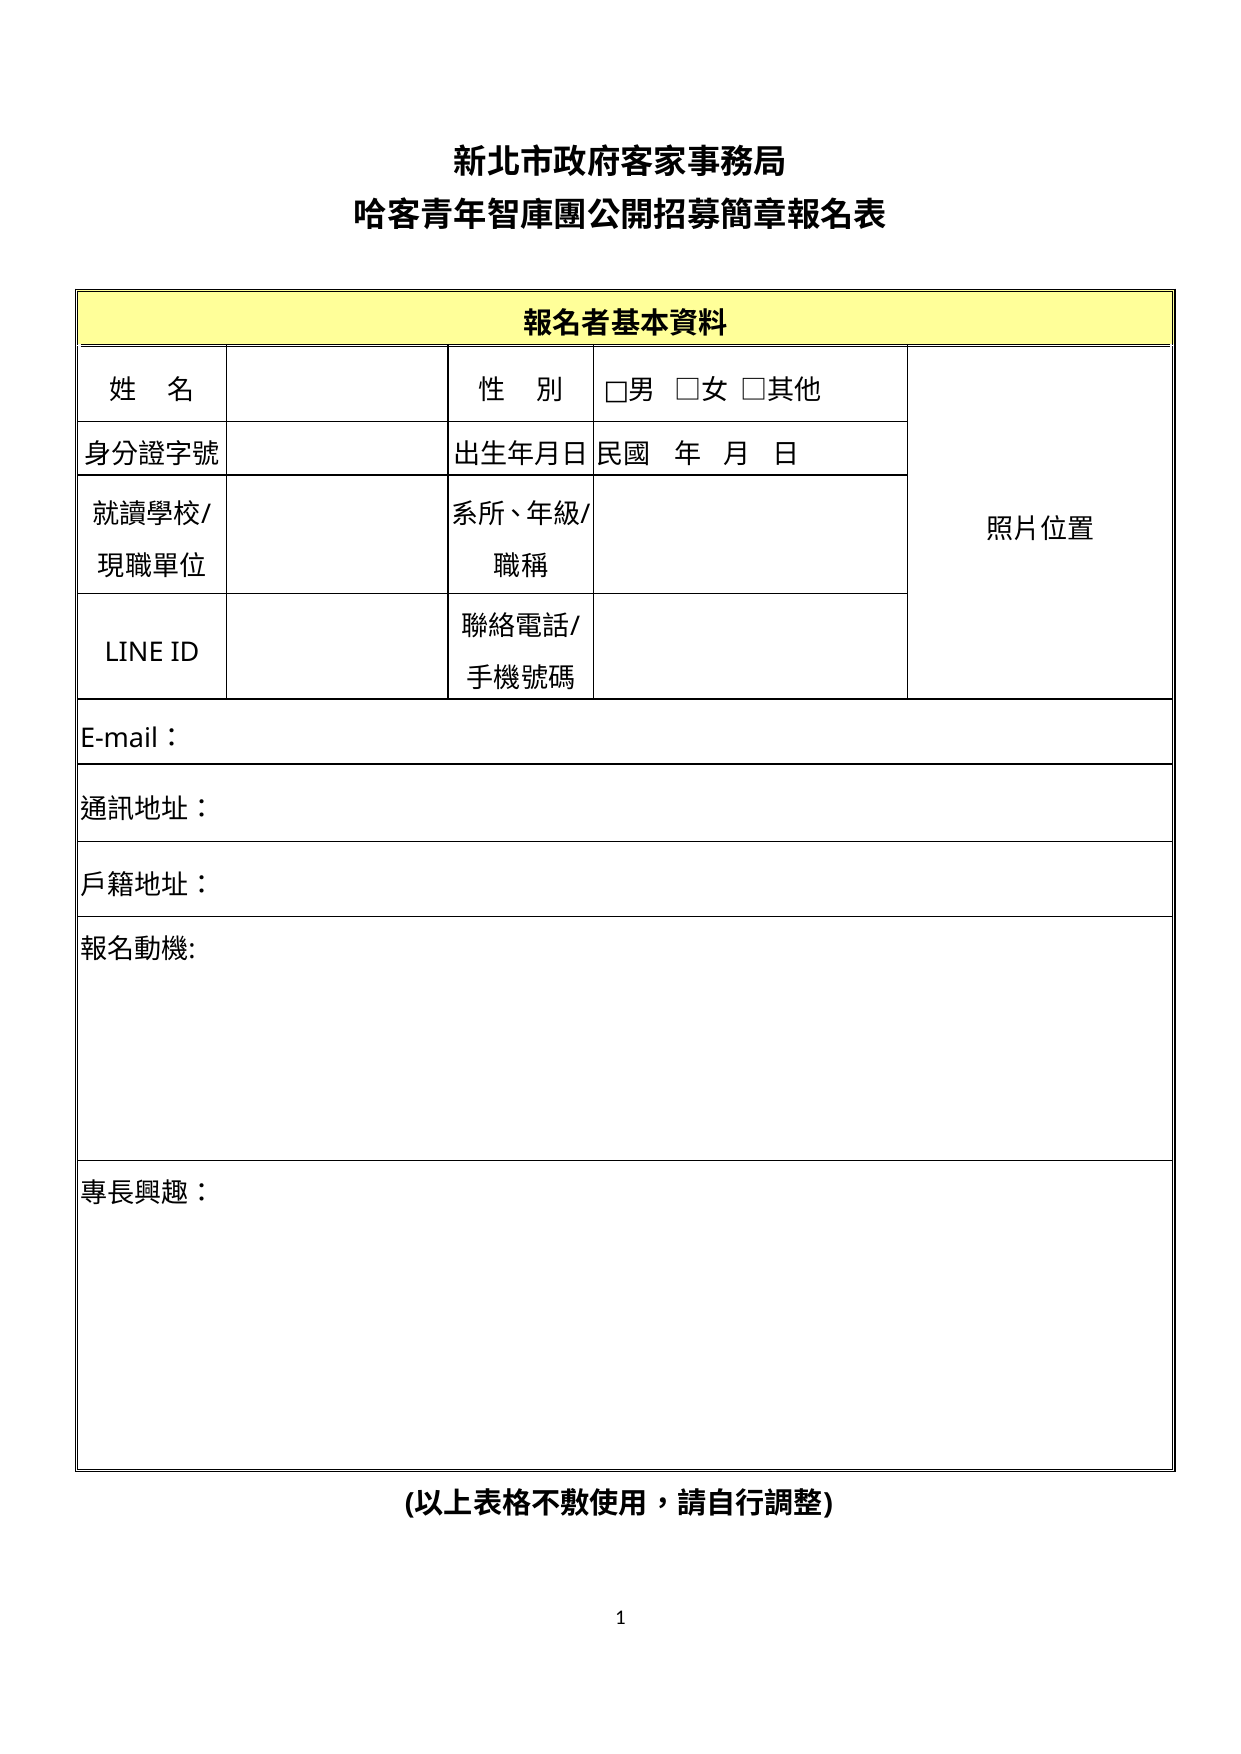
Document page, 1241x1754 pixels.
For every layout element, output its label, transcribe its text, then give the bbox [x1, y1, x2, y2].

table_cell 身分證字號 [78, 422, 226, 474]
text 哈客青年智庫團公開招募簡章報名表 [118, 184, 1122, 236]
table_cell E-mail： [78, 700, 1172, 763]
table_cell [594, 594, 907, 698]
table_cell LINE ID [78, 594, 226, 698]
table_cell 性 別 [449, 347, 593, 421]
text (以上表格不敷使用，請自行調整) [118, 1472, 1119, 1524]
table_cell □男 □女 □其他 [594, 347, 907, 421]
table_cell 出生年月日 [449, 422, 593, 474]
text 新北市政府客家事務局 [118, 132, 1122, 184]
table_cell 專長興趣： [78, 1161, 1172, 1469]
table_cell 姓 名 [78, 344, 226, 421]
table_cell 戶籍地址： [78, 842, 1172, 916]
table_cell [227, 476, 447, 592]
table_cell 就讀學校/ 現職單位 [78, 476, 226, 592]
table_cell 通訊地址： [78, 765, 1172, 841]
table_header 報名者基本資料 [78, 292, 1172, 344]
table_cell 聯絡電話/ 手機號碼 [449, 594, 593, 698]
table_cell [227, 594, 447, 698]
table_cell [594, 476, 907, 592]
table_cell 照片位置 [908, 344, 1172, 698]
table_cell 系所、年級/ 職稱 [449, 476, 593, 592]
table_cell [227, 422, 447, 474]
table_cell [227, 347, 447, 421]
table_cell 民國 年 月 日 [594, 422, 907, 474]
table_cell 報名動機: [78, 917, 1172, 1159]
